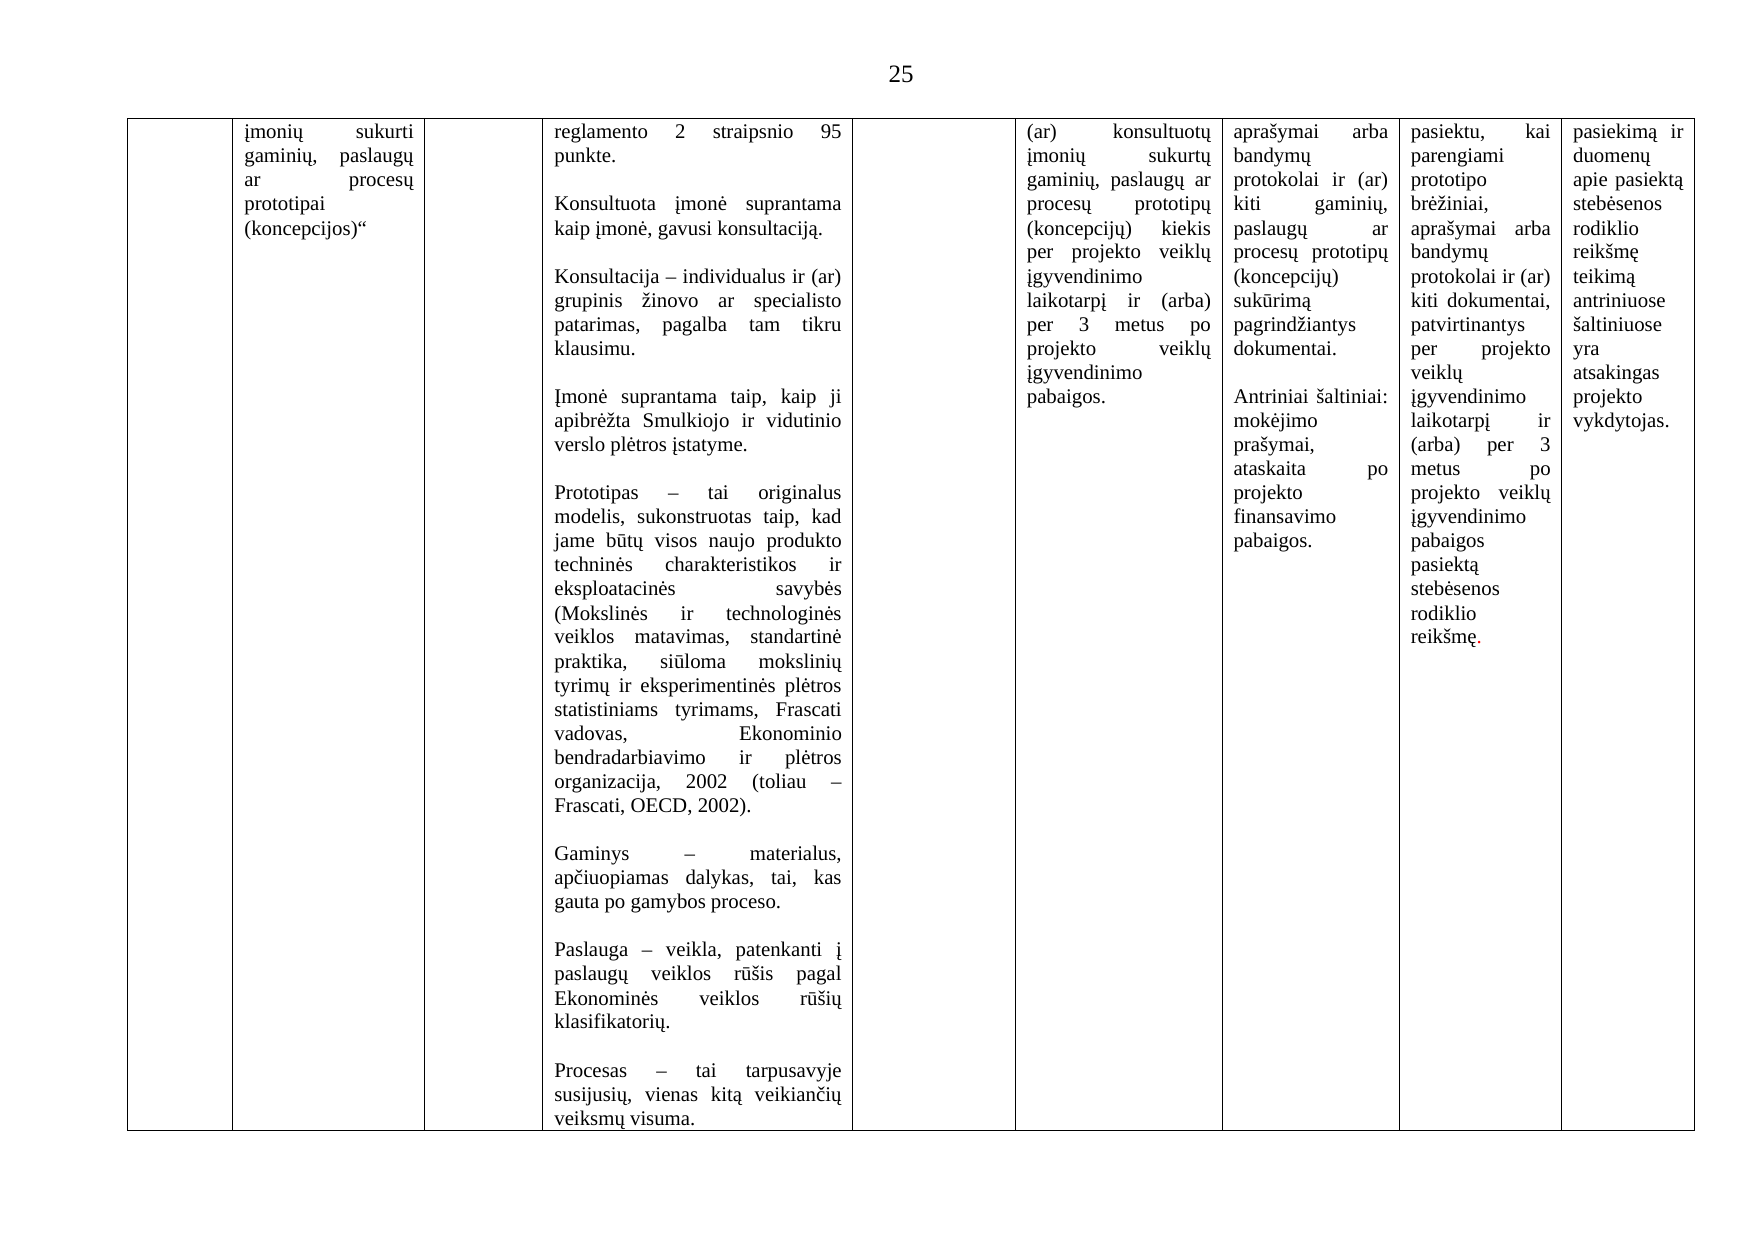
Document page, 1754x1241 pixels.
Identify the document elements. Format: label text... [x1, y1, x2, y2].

table_cell [425, 119, 542, 1130]
table_cell įmonių sukurti gaminių, paslaugų ar procesų prototipai (koncepcijos)“ [233, 119, 424, 1130]
table_cell aprašymai arba bandymų protokolai ir (ar) kiti gaminių, paslaugų ar procesų prototipų (koncepcijų) sukūrimą pagrindžiantys dokumentai. Antriniai šaltiniai: mokėjimo prašymai, ataskaita po projekto finansavimo pabaigos. [1223, 119, 1399, 1130]
table_cell pasiekimą ir duomenų apie pasiektą stebėsenos rodiklio reikšmę teikimą antriniuose šaltiniuose yra atsakingas projekto vykdytojas. [1562, 119, 1694, 1130]
table_cell (ar) konsultuotų įmonių sukurtų gaminių, paslaugų ar procesų prototipų (koncepcijų) kiekis per projekto veiklų įgyvendinimo laikotarpį ir (arba) per 3 metus po projekto veiklų įgyvendinimo pabaigos. [1016, 119, 1222, 1130]
table_cell [128, 119, 232, 1130]
table_cell [853, 119, 1015, 1130]
table_cell pasiektu, kai parengiami prototipo brėžiniai, aprašymai arba bandymų protokolai ir (ar) kiti dokumentai, patvirtinantys per projekto veiklų įgyvendinimo laikotarpį ir (arba) per 3 metus po projekto veiklų įgyvendinimo pabaigos pasiektą stebėsenos rodiklio reikšmę. [1400, 119, 1561, 1130]
table_cell reglamento 2 straipsnio 95 punkte. Konsultuota įmonė suprantama kaip įmonė, gavusi konsultaciją. Konsultacija – individualus ir (ar) grupinis žinovo ar specialisto patarimas, pagalba tam tikru klausimu. Įmonė suprantama taip, kaip ji apibrėžta Smulkiojo ir vidutinio verslo plėtros įstatyme. Prototipas – tai originalus modelis, sukonstruotas taip, kad jame būtų visos naujo produkto techninės charakteristikos ir eksploatacinės savybės (Mokslinės ir technologinės veiklos matavimas, standartinė praktika, siūloma mokslinių tyrimų ir eksperimentinės plėtros statistiniams tyrimams, Frascati vadovas, Ekonominio bendradarbiavimo ir plėtros organizacija, 2002 (toliau – Frascati, OECD, 2002). Gaminys – materialus, apčiuopiamas dalykas, tai, kas gauta po gamybos proceso. Paslauga – veikla, patenkanti į paslaugų veiklos rūšis pagal Ekonominės veiklos rūšių klasifikatorių. Procesas – tai tarpusavyje susijusių, vienas kitą veikiančių veiksmų visuma. [543, 119, 852, 1130]
